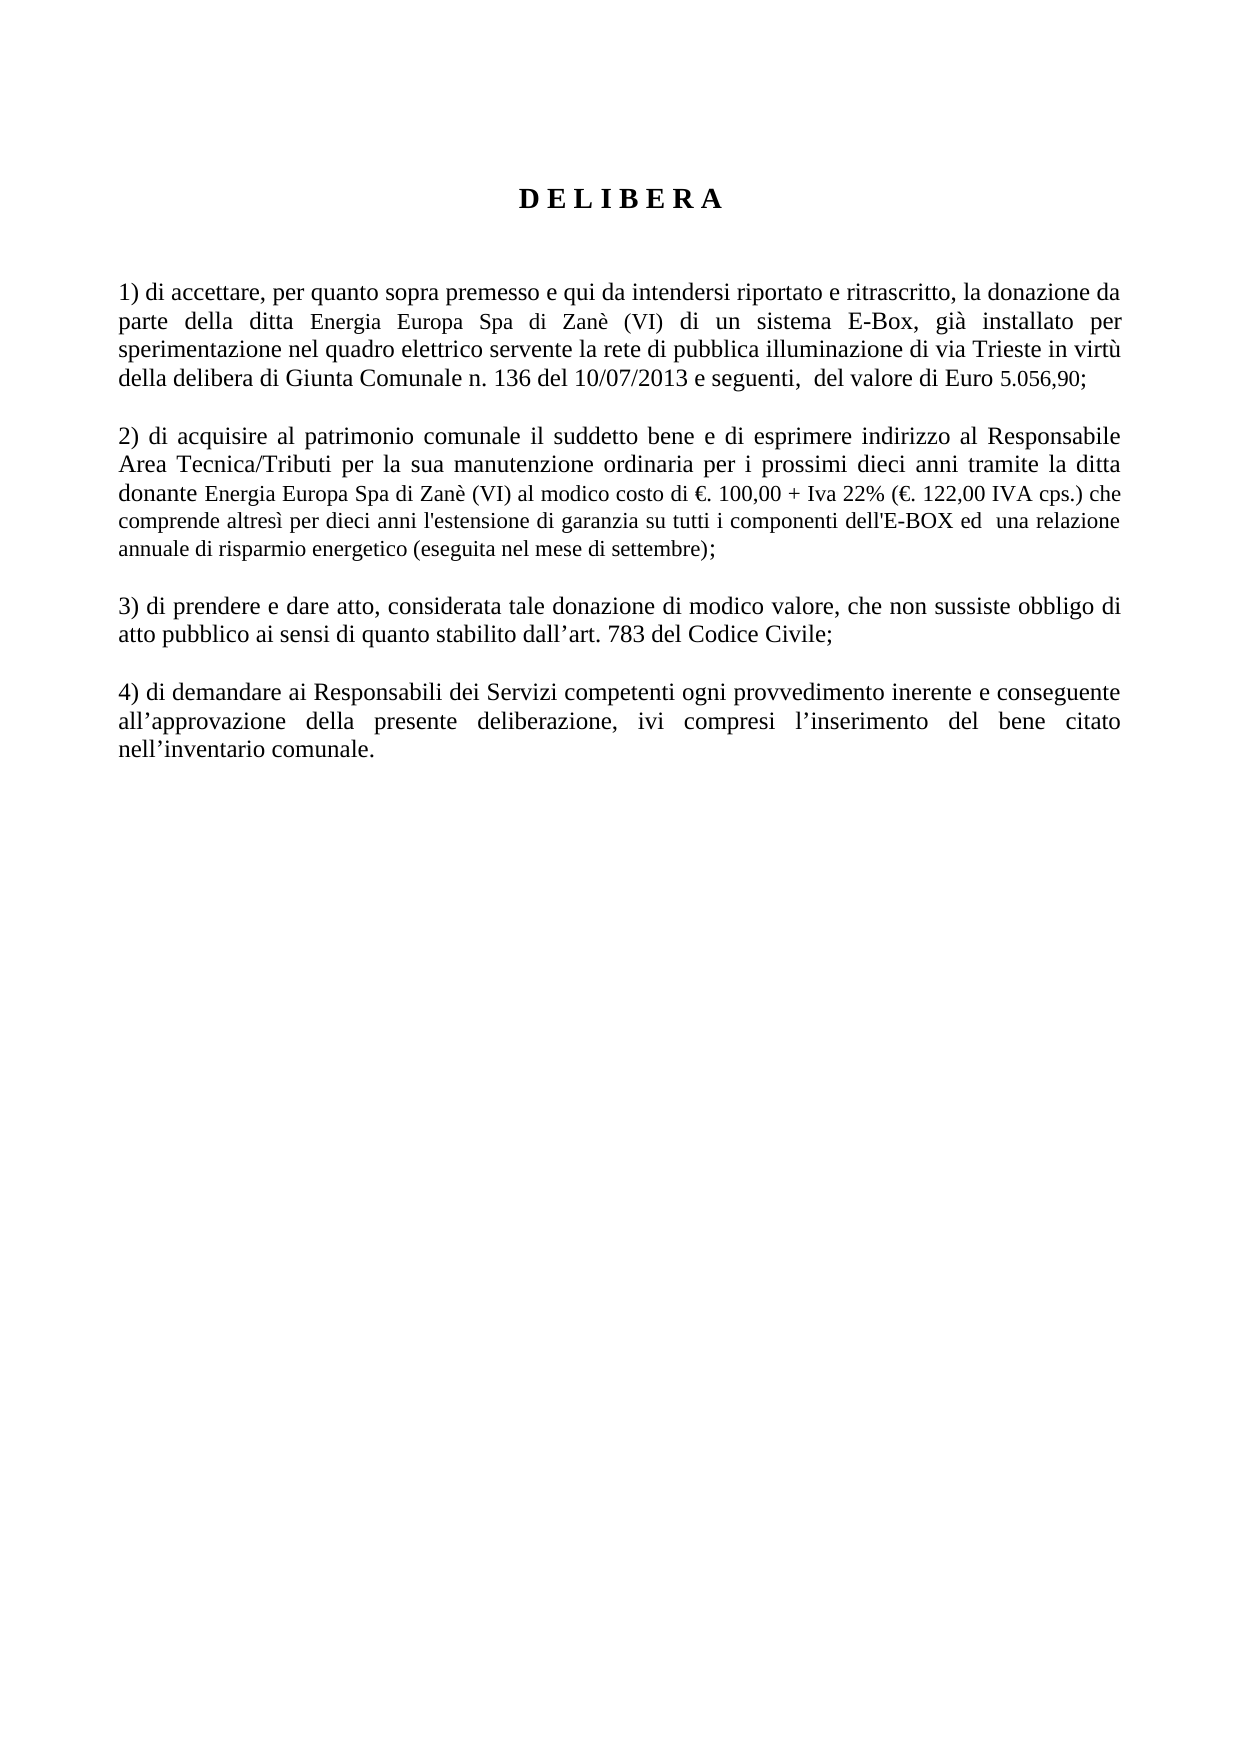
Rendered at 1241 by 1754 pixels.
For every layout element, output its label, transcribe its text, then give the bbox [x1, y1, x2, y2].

text 2) di acquisire al patrimonio comunale il suddetto bene e di esprimere indirizzo al Responsabile Area Tecnica/Tributi per la sua manutenzione ordinaria per i prossimi dieci anni tramite la ditta donante Energia Europa Spa di Zanè (VI) al modico costo di €. 100,00 + Iva 22% (€. 122,00 IVA cps.) che comprende altresì per dieci anni l'estensione di garanzia su tutti i componenti dell'E-BOX ed una relazione annuale di risparmio energetico (eseguita nel mese di settembre); [118, 421, 1122, 562]
text 3) di prendere e dare atto, considerata tale donazione di modico valore, che non sussiste obbligo di atto pubblico ai sensi di quanto stabilito dall’art. 783 del Codice Civile; [118, 591, 1122, 648]
text D E L I B E R A [118, 181, 1122, 215]
text 4) di demandare ai Responsabili dei Servizi competenti ogni provvedimento inerente e conseguente all’approvazione della presente deliberazione, ivi compresi l’inserimento del bene citato nell’inventario comunale. [118, 677, 1122, 763]
text 1) di accettare, per quanto sopra premesso e qui da intendersi riportato e ritrascritto, la donazione da parte della ditta Energia Europa Spa di Zanè (VI) di un sistema E-Box, già installato per sperimentazione nel quadro elettrico servente la rete di pubblica illuminazione di via Trieste in virtù della delibera di Giunta Comunale n. 136 del 10/07/2013 e seguenti, del valore di Euro 5.056,90; [118, 277, 1122, 392]
